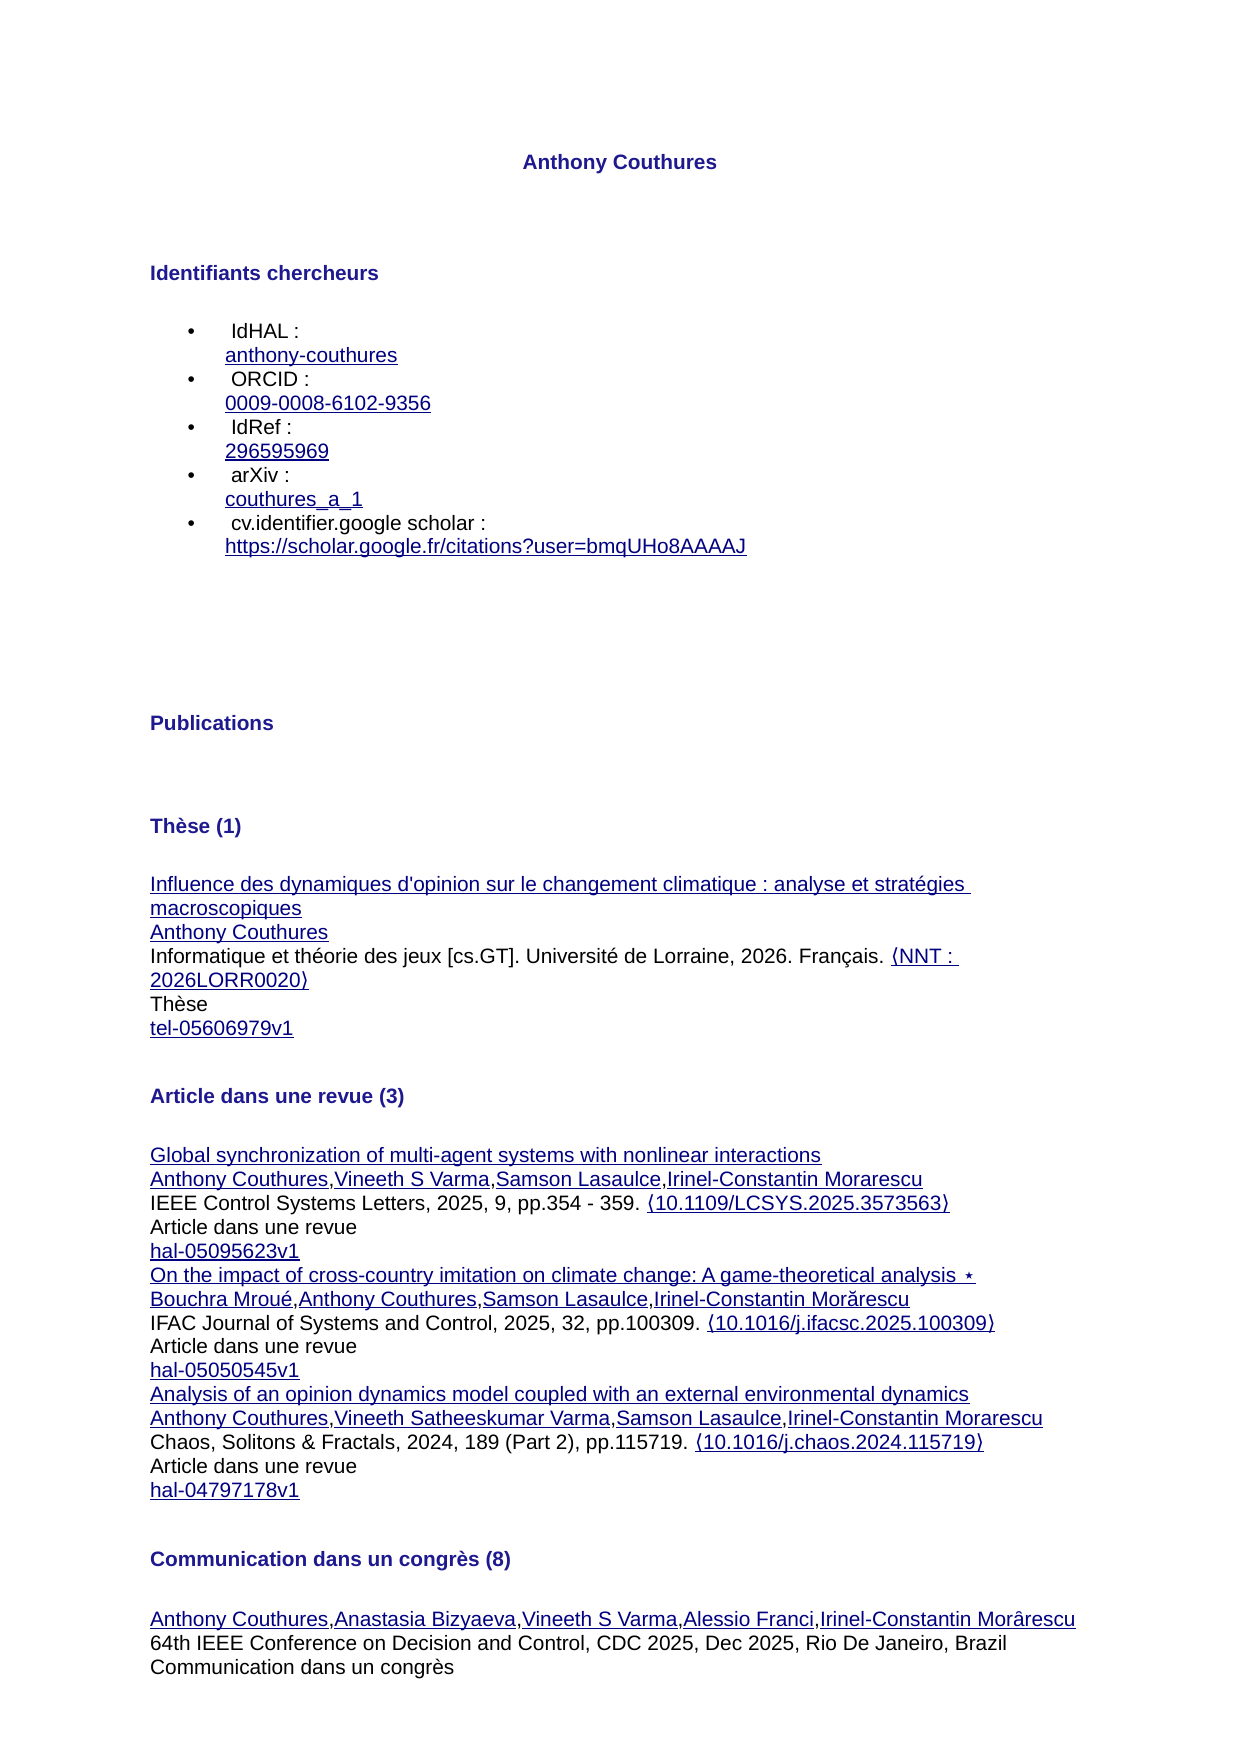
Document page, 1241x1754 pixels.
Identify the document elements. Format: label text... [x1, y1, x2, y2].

table_cell On the impact of cross-country imitation on climate change: A game-theoretical analysis ⋆ Bouchra Mroué,Anthony Couthures,Samson Lasaulce,Irinel-Constantin Morărescu IFAC Journal of Systems and Control, 2025, 32, pp.100309. ⟨10.1016/j.ifacsc.2025.100309⟩ Article dans une revue hal-05050545v1 [150, 1263, 1090, 1382]
list IdRef : [187, 414, 1090, 438]
table_header Global synchronization of multi-agent systems with nonlinear interactions Anthony Couthures,Vineeth S Varma,Samson Lasaulce,Irinel-Constantin Morarescu IEEE Control Systems Letters, 2025, 9, pp.354 - 359. ⟨10.1109/LCSYS.2025.3573563⟩ Article dans une revue hal-05095623v1 [150, 1143, 1090, 1262]
table_header Influence des dynamiques d'opinion sur le changement climatique : analyse et stratégies macroscopiques Anthony Couthures Informatique et théorie des jeux [cs.GT]. Université de Lorraine, 2026. Français. ⟨NNT : 2026LORR0020⟩ Thèse tel-05606979v1 [150, 872, 1090, 1039]
list IdHAL : [187, 319, 1090, 343]
list ORCID : [187, 367, 1090, 391]
list https://scholar.google.fr/citations?user=bmqUHo8AAAAJ [187, 534, 1090, 558]
subtitle Thèse (1) [150, 813, 1090, 837]
list couthures_a_1 [187, 486, 1090, 510]
subtitle Communication dans un congrès (8) [150, 1547, 1090, 1571]
subtitle Identifiants chercheurs [150, 260, 1090, 284]
list anthony-couthures [187, 343, 1090, 367]
list arXiv : [187, 462, 1090, 486]
subtitle Publications [150, 710, 1090, 734]
list 0009-0008-6102-9356 [187, 391, 1090, 414]
subtitle Anthony Couthures [150, 150, 1090, 174]
list 296595969 [187, 438, 1090, 462]
table_cell Analysis of an opinion dynamics model coupled with an external environmental dynamics Anthony Couthures,Vineeth Satheeskumar Varma,Samson Lasaulce,Irinel-Constantin Morarescu Chaos, Solitons & Fractals, 2024, 189 (Part 2), pp.115719. ⟨10.1016/j.chaos.2024.115719⟩ Article dans une revue hal-04797178v1 [150, 1382, 1090, 1502]
list cv.identifier.google scholar : [187, 510, 1090, 534]
table_header Bifurcation analysis of an opinion dynamics model coupled with an environmental dynamics Anthony Couthures,Anastasia Bizyaeva,Vineeth S Varma,Alessio Franci,Irinel-Constantin Morȃrescu 64th IEEE Conference on Decision and Control, CDC 2025, Dec 2025, Rio De Janeiro, Brazil Communication dans un congrès hal-05235438v1 [150, 1605, 1090, 1679]
subtitle Article dans une revue (3) [150, 1084, 1090, 1108]
